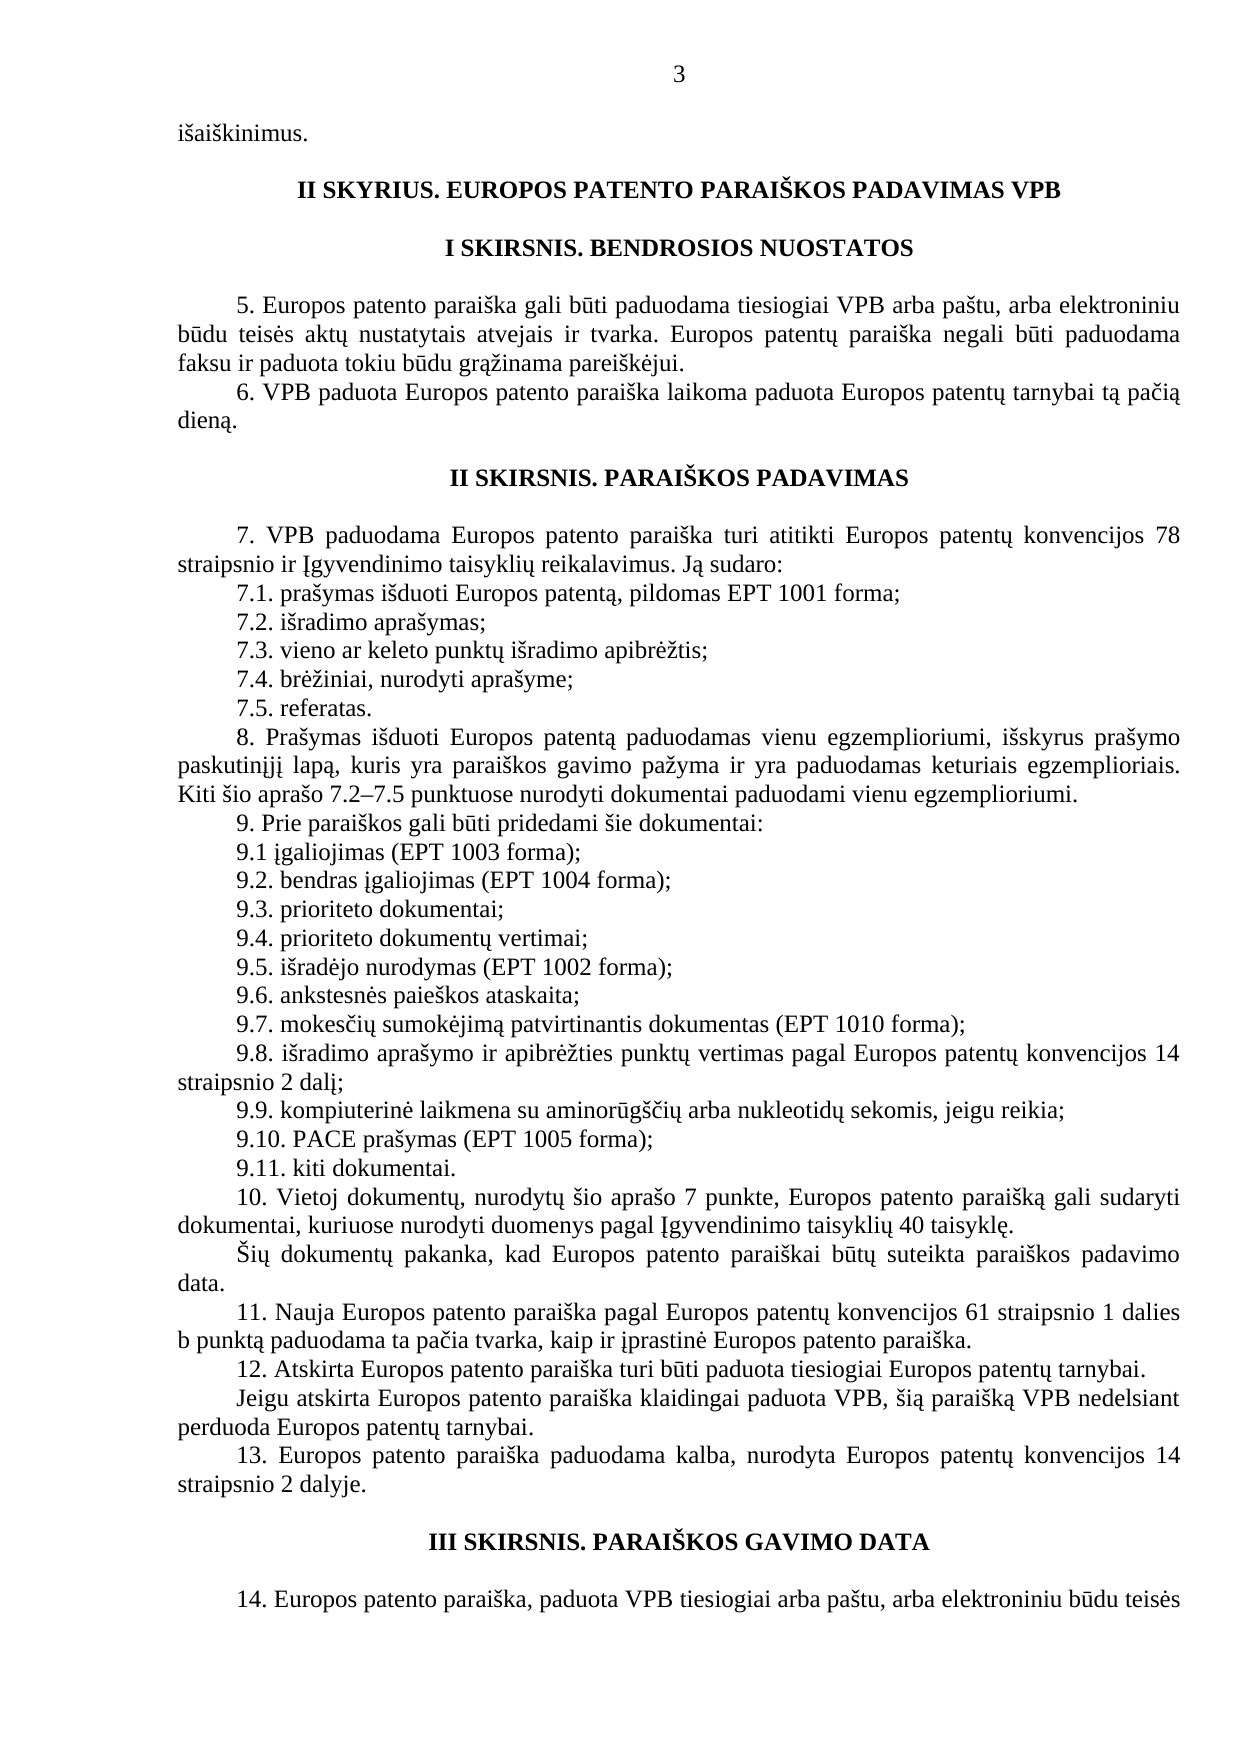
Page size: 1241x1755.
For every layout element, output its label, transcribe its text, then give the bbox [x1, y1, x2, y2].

text Jeigu atskirta Europos patento paraiška klaidingai paduota VPB, šią paraišką VPB nedelsiant perduoda Europos patentų tarnybai. [177, 1383, 1181, 1441]
text I SKIRSNIS. BENDROSIOS NUOSTATOS [177, 233, 1181, 262]
text 9.11. kiti dokumentai. [177, 1153, 1181, 1182]
text 14. Europos patento paraiška, paduota VPB tiesiogiai arba paštu, arba elektroniniu būdu teisės [177, 1584, 1181, 1613]
text II SKIRSNIS. PARAIŠKOS PADAVIMAS [177, 463, 1181, 492]
text 11. Nauja Europos patento paraiška pagal Europos patentų konvencijos 61 straipsnio 1 dalies b punktą paduodama ta pačia tvarka, kaip ir įprastinė Europos patento paraiška. [177, 1297, 1181, 1354]
text 9.7. mokesčių sumokėjimą patvirtinantis dokumentas (EPT 1010 forma); [177, 1009, 1181, 1038]
text 5. Europos patento paraiška gali būti paduodama tiesiogiai VPB arba paštu, arba elektroniniu būdu teisės aktų nustatytais atvejais ir tvarka. Europos patentų paraiška negali būti paduodama faksu ir paduota tokiu būdu grąžinama pareiškėjui. [177, 291, 1181, 377]
text Šių dokumentų pakanka, kad Europos patento paraiškai būtų suteikta paraiškos padavimo data. [177, 1239, 1181, 1297]
text 7.4. brėžiniai, nurodyti aprašyme; [177, 664, 1181, 693]
text 6. VPB paduota Europos patento paraiška laikoma paduota Europos patentų tarnybai tą pačią dieną. [177, 377, 1181, 434]
text 9.3. prioriteto dokumentai; [177, 894, 1181, 923]
text 9.6. ankstesnės paieškos ataskaita; [177, 981, 1181, 1009]
text 7.2. išradimo aprašymas; [177, 607, 1181, 636]
text 9.4. prioriteto dokumentų vertimai; [177, 923, 1181, 952]
text 13. Europos patento paraiška paduodama kalba, nurodyta Europos patentų konvencijos 14 straipsnio 2 dalyje. [177, 1441, 1181, 1498]
text III SKIRSNIS. PARAIŠKOS GAVIMO DATA [177, 1527, 1181, 1556]
text 8. Prašymas išduoti Europos patentą paduodamas vienu egzemplioriumi, išskyrus prašymo paskutinįjį lapą, kuris yra paraiškos gavimo pažyma ir yra paduodamas keturiais egzemplioriais. Kiti šio aprašo 7.2–7.5 punktuose nurodyti dokumentai paduodami vienu egzemplioriumi. [177, 722, 1181, 808]
text 9. Prie paraiškos gali būti pridedami šie dokumentai: [177, 808, 1181, 837]
text 9.2. bendras įgaliojimas (EPT 1004 forma); [177, 866, 1181, 894]
text 9.10. PACE prašymas (EPT 1005 forma); [177, 1124, 1181, 1153]
text išaiškinimus. [177, 118, 1181, 147]
text 9.1 įgaliojimas (EPT 1003 forma); [177, 837, 1181, 866]
text II SKYRIUS. EUROPOS PATENTO PARAIŠKOS PADAVIMAS VPB [177, 176, 1181, 204]
text 12. Atskirta Europos patento paraiška turi būti paduota tiesiogiai Europos patentų tarnybai. [177, 1354, 1181, 1383]
text 10. Vietoj dokumentų, nurodytų šio aprašo 7 punkte, Europos patento paraišką gali sudaryti dokumentai, kuriuose nurodyti duomenys pagal Įgyvendinimo taisyklių 40 taisyklę. [177, 1182, 1181, 1239]
text 9.8. išradimo aprašymo ir apibrėžties punktų vertimas pagal Europos patentų konvencijos 14 straipsnio 2 dalį; [177, 1038, 1181, 1096]
text 7.3. vieno ar keleto punktų išradimo apibrėžtis; [177, 636, 1181, 664]
text 9.5. išradėjo nurodymas (EPT 1002 forma); [177, 952, 1181, 981]
text 7.1. prašymas išduoti Europos patentą, pildomas EPT 1001 forma; [177, 578, 1181, 607]
text 7.5. referatas. [177, 693, 1181, 722]
text 9.9. kompiuterinė laikmena su aminorūgščių arba nukleotidų sekomis, jeigu reikia; [177, 1096, 1181, 1124]
text 7. VPB paduodama Europos patento paraiška turi atitikti Europos patentų konvencijos 78 straipsnio ir Įgyvendinimo taisyklių reikalavimus. Ją sudaro: [177, 521, 1181, 578]
